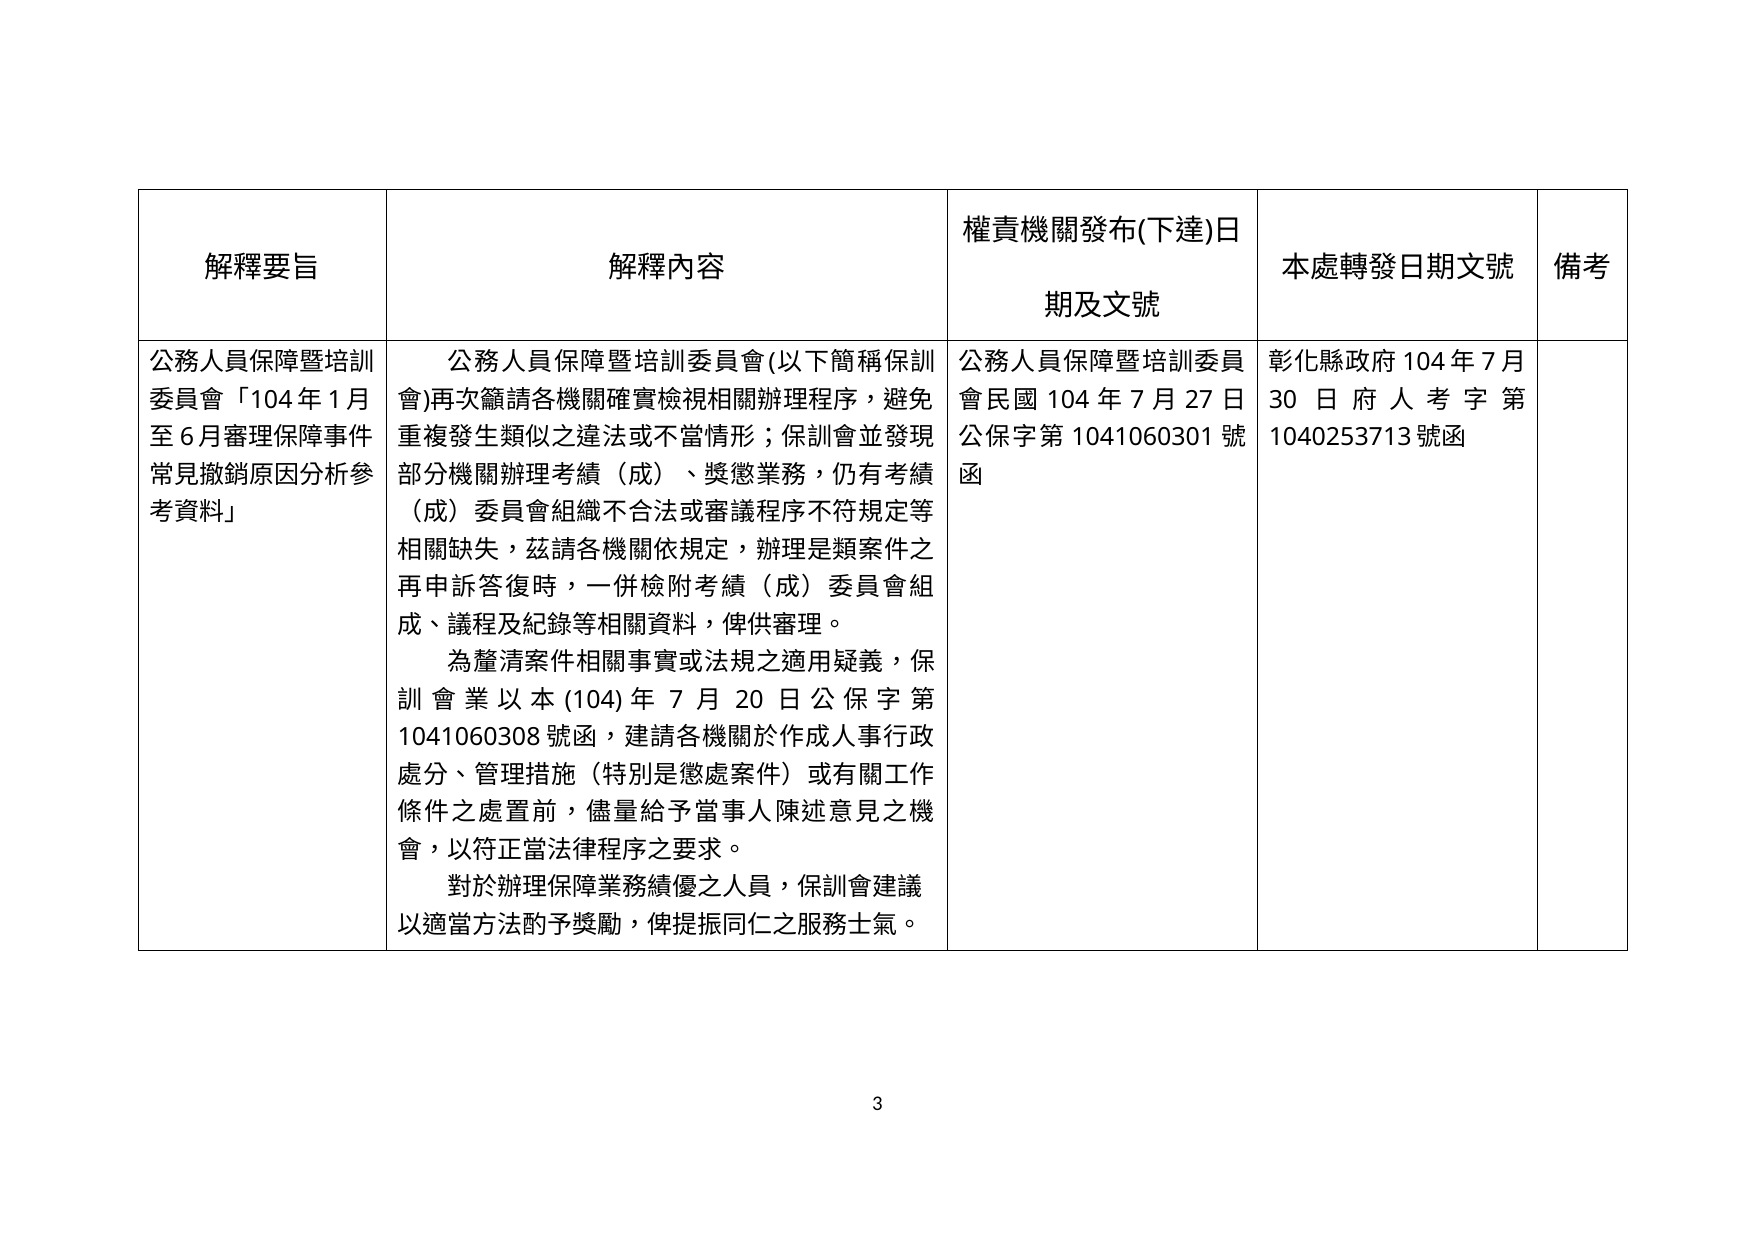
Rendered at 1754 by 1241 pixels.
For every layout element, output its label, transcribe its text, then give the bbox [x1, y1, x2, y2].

table_header 權責機關發布(下達)日期及文號 [948, 190, 1257, 340]
table_header 備考 [1538, 190, 1627, 340]
table_header 解釋內容 [387, 190, 947, 340]
table_cell 公務人員保障暨培訓委員會(以下簡稱保訓會)再次籲請各機關確實檢視相關辦理程序，避免重複發生類似之違法或不當情形；保訓會並發現部分機關辦理考績（成）、獎懲業務，仍有考績（成）委員會組織不合法或審議程序不符規定等相關缺失，茲請各機關依規定，辦理是類案件之再申訴答復時，一併檢附考績（成）委員會組成、議程及紀錄等相關資料，俾供審理。 為釐清案件相關事實或法規之適用疑義，保訓會業以本(104)年7月20日公保字第1041060308號函，建請各機關於作成人事行政處分、管理措施（特別是懲處案件）或有關工作條件之處置前，儘量給予當事人陳述意見之機會，以符正當法律程序之要求。 對於辦理保障業務績優之人員，保訓會建議以適當方法酌予獎勵，俾提振同仁之服務士氣。 [387, 341, 947, 950]
table_cell 公務人員保障暨培訓委員會民國104年7月27日公保字第1041060301號函 [948, 341, 1257, 950]
table_cell 公務人員保障暨培訓委員會「104年1月至6月審理保障事件常見撤銷原因分析參考資料」 [139, 341, 386, 950]
table_cell [1538, 341, 1627, 950]
table_cell 彰化縣政府104年7月30日府人考字第1040253713號函 [1258, 341, 1537, 950]
table_header 解釋要旨 [139, 190, 386, 340]
table_header 本處轉發日期文號 [1258, 190, 1537, 340]
